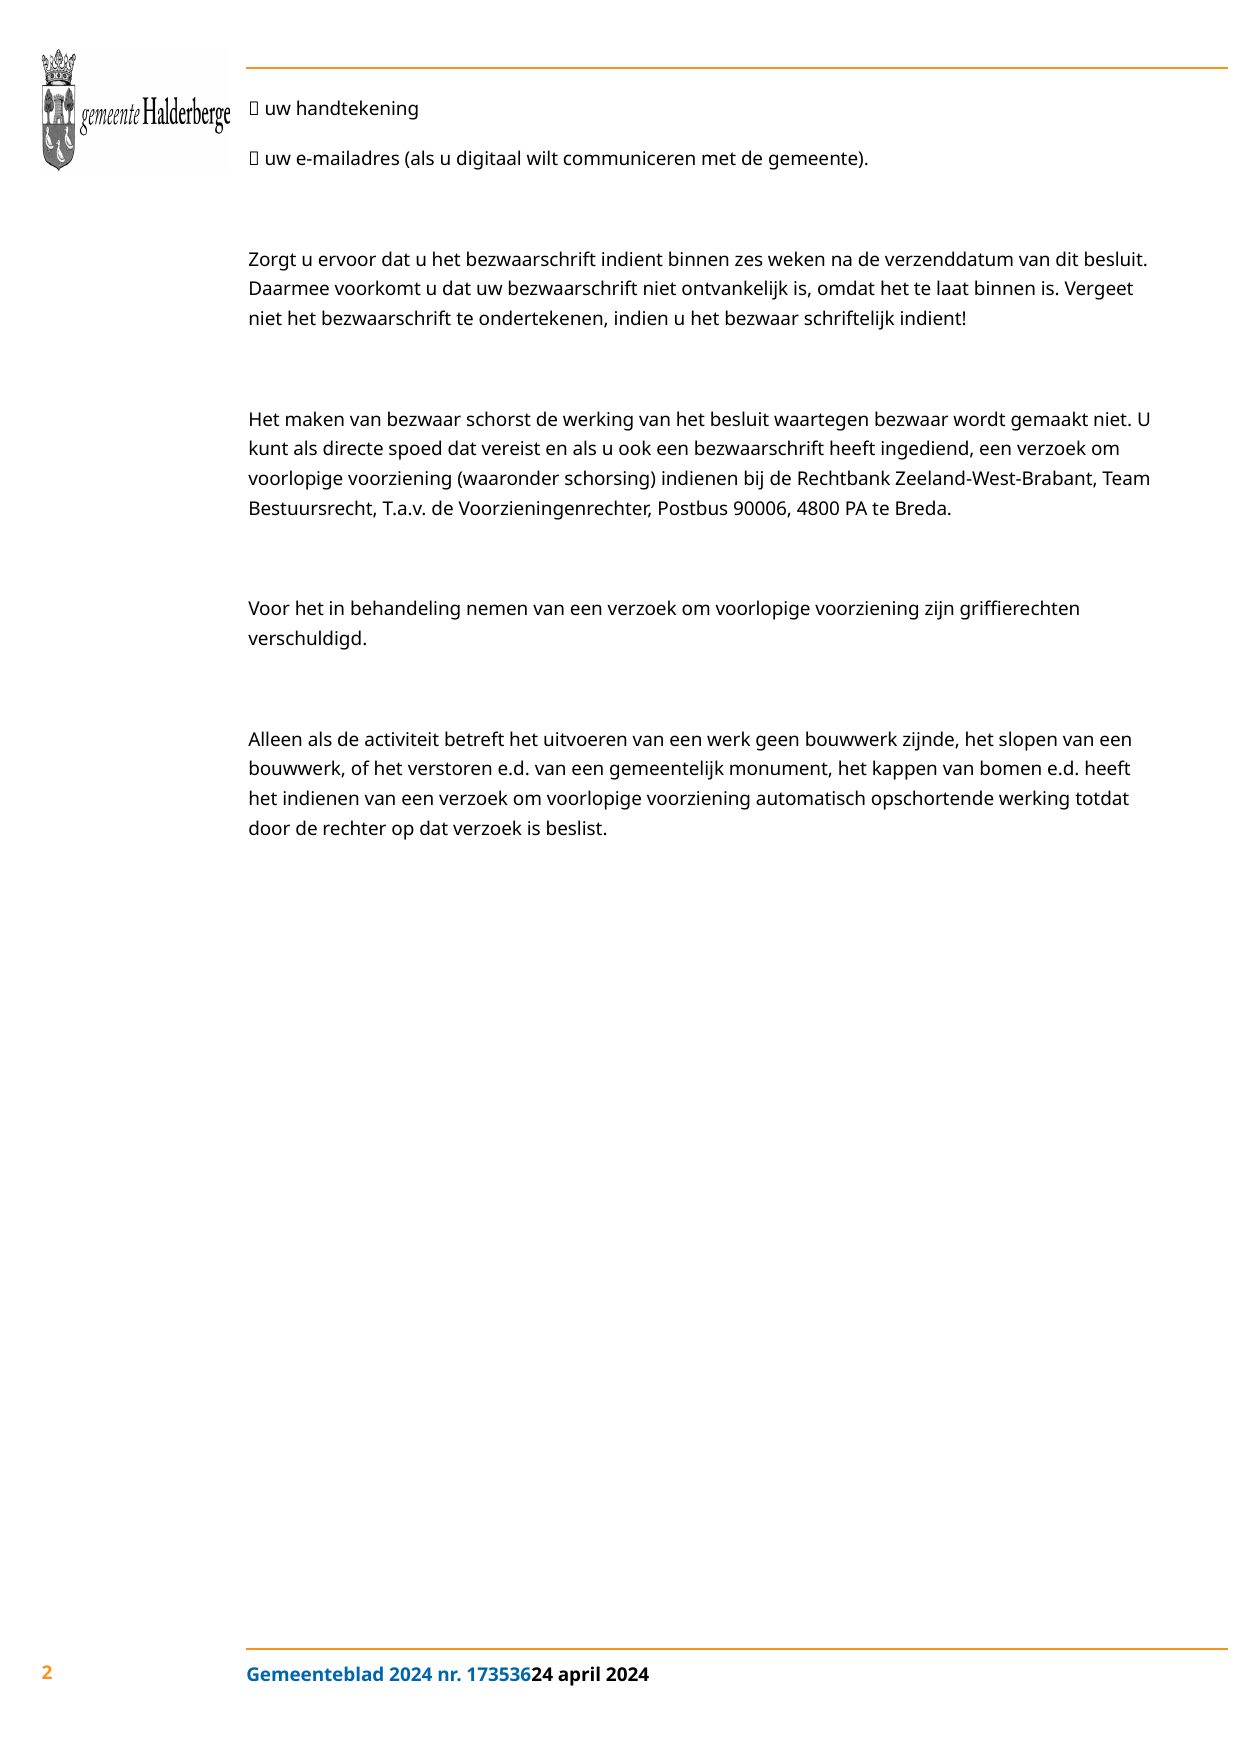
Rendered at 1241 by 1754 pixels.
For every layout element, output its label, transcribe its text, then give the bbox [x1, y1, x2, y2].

text  uw handtekening [248, 95, 1152, 121]
picture [41, 47, 231, 172]
text Zorgt u ervoor dat u het bezwaarschrift indient binnen zes weken na de verzenddatum van dit besluit. Daarmee voorkomt u dat uw bezwaarschrift niet ontvankelijk is, omdat het te laat binnen is. Vergeet niet het bezwaarschrift te ondertekenen, indien u het bezwaar schriftelijk indient! [248, 246, 1152, 331]
text Voor het in behandeling nemen van een verzoek om voorlopige voorziening zijn griffierechten verschuldigd. [248, 596, 1152, 651]
text  uw e-mailadres (als u digitaal wilt communiceren met de gemeente). [248, 145, 1152, 171]
text Het maken van bezwaar schorst de werking van het besluit waartegen bezwaar wordt gemaakt niet. U kunt als directe spoed dat vereist en als u ook een bezwaarschrift heeft ingediend, een verzoek om voorlopige voorziening (waaronder schorsing) indienen bij de Rechtbank Zeeland-West-Brabant, Team Bestuursrecht, T.a.v. de Voorzieningenrechter, Postbus 90006, 4800 PA te Breda. [248, 406, 1152, 521]
text Alleen als de activiteit betreft het uitvoeren van een werk geen bouwwerk zijnde, het slopen van een bouwwerk, of het verstoren e.d. van een gemeentelijk monument, het kappen van bomen e.d. heeft het indienen van een verzoek om voorlopige voorziening automatisch opschortende werking totdat door de rechter op dat verzoek is beslist. [248, 726, 1152, 841]
